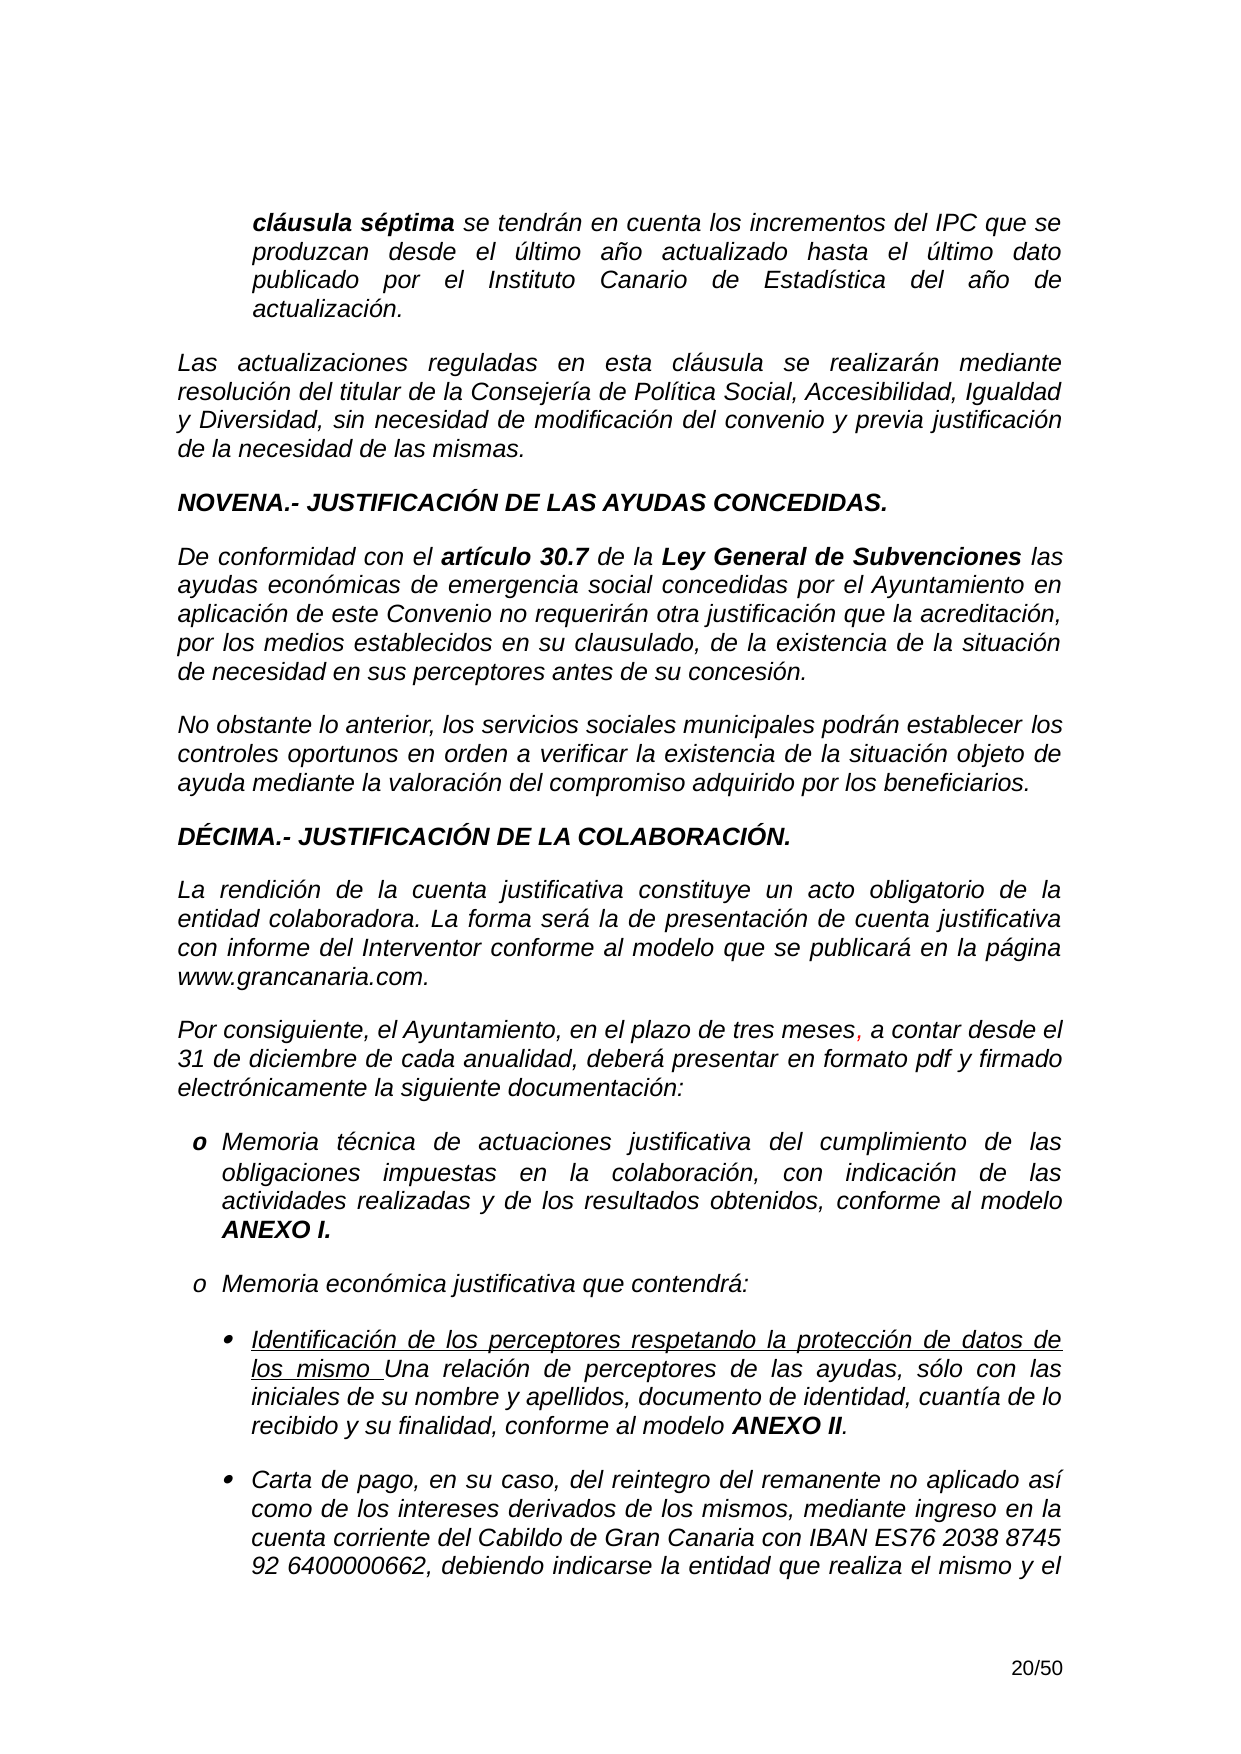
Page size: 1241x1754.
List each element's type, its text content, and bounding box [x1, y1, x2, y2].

text NOVENA.- JUSTIFICACIÓN DE LAS AYUDAS CONCEDIDAS. [177, 488, 1063, 517]
list Carta de pago, en su caso, del reintegro del remanente no aplicado así como de los intereses derivados de los mismos, mediante ingreso en la cuenta corriente del Cabildo de Gran Canaria con IBAN ES76 2038 8745 92 6400000662, debiendo indicarse la entidad que realiza el mismo y el [222, 1465, 1063, 1580]
list cláusula séptima se tendrán en cuenta los incrementos del IPC que se produzcan desde el último año actualizado hasta el último dato publicado por el Instituto Canario de Estadística del año de actualización. [215, 208, 1063, 323]
text DÉCIMA.- JUSTIFICACIÓN DE LA COLABORACIÓN. [177, 822, 1063, 850]
list Memoria técnica de actuaciones justificativa del cumplimiento de las obligaciones impuestas en la colaboración, con indicación de las actividades realizadas y de los resultados obtenidos, conforme al modelo ANEXO I. [192, 1127, 1063, 1244]
list Memoria económica justificativa que contendrá: [192, 1269, 1063, 1300]
text Las actualizaciones reguladas en esta cláusula se realizarán mediante resolución del titular de la Consejería de Política Social, Accesibilidad, Igualdad y Diversidad, sin necesidad de modificación del convenio y previa justificación de la necesidad de las mismas. [177, 348, 1063, 463]
text La rendición de la cuenta justificativa constituye un acto obligatorio de la entidad colaboradora. La forma será la de presentación de cuenta justificativa con informe del Interventor conforme al modelo que se publicará en la página www.grancanaria.com. [177, 875, 1063, 990]
text De conformidad con el artículo 30.7 de la Ley General de Subvenciones las ayudas económicas de emergencia social concedidas por el Ayuntamiento en aplicación de este Convenio no requerirán otra justificación que la acreditación, por los medios establecidos en su clausulado, de la existencia de la situación de necesidad en sus perceptores antes de su concesión. [177, 542, 1063, 685]
text Por consiguiente, el Ayuntamiento, en el plazo de tres meses, a contar desde el 31 de diciembre de cada anualidad, deberá presentar en formato pdf y firmado electrónicamente la siguiente documentación: [177, 1015, 1063, 1102]
list Identificación de los perceptores respetando la protección de datos de los mismo Una relación de perceptores de las ayudas, sólo con las iniciales de su nombre y apellidos, documento de identidad, cuantía de lo recibido y su finalidad, conforme al modelo ANEXO II. [222, 1325, 1063, 1440]
text No obstante lo anterior, los servicios sociales municipales podrán establecer los controles oportunos en orden a verificar la existencia de la situación objeto de ayuda mediante la valoración del compromiso adquirido por los beneficiarios. [177, 710, 1063, 797]
